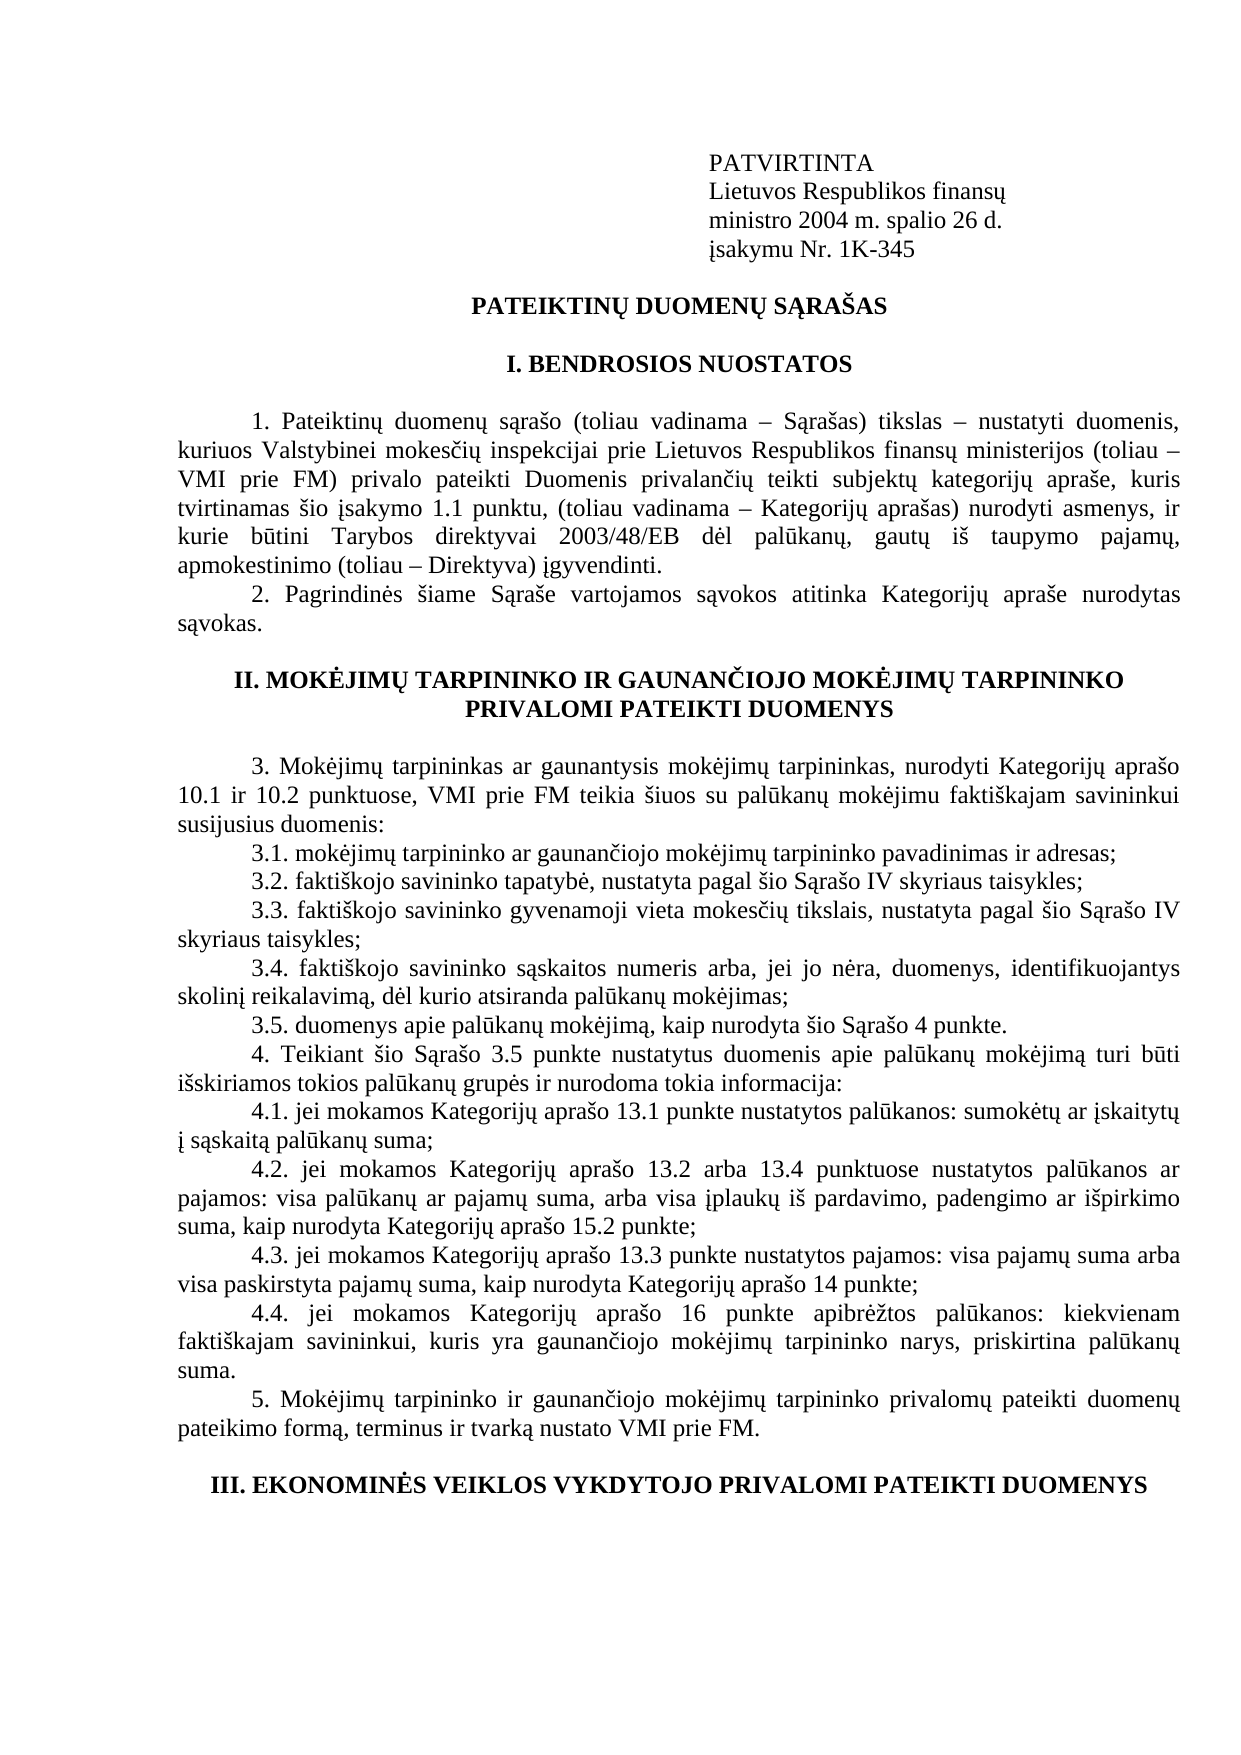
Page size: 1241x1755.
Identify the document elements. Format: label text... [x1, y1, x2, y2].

text 3. Mokėjimų tarpininkas ar gaunantysis mokėjimų tarpininkas, nurodyti Kategorijų aprašo 10.1 ir 10.2 punktuose, VMI prie FM teikia šiuos su palūkanų mokėjimu faktiškajam savininkui susijusius duomenis: [177, 751, 1181, 838]
text 4.4. jei mokamos Kategorijų aprašo 16 punkte apibrėžtos palūkanos: kiekvienam faktiškajam savininkui, kuris yra gaunančiojo mokėjimų tarpininko narys, priskirtina palūkanų suma. [177, 1298, 1181, 1384]
text III. EKONOMINĖS VEIKLOS VYKDYTOJO PRIVALOMI PATEIKTI DUOMENYS [177, 1470, 1181, 1499]
text 2. Pagrindinės šiame Sąraše vartojamos sąvokos atitinka Kategorijų apraše nurodytas sąvokas. [177, 579, 1181, 636]
text 3.4. faktiškojo savininko sąskaitos numeris arba, jei jo nėra, duomenys, identifikuojantys skolinį reikalavimą, dėl kurio atsiranda palūkanų mokėjimas; [177, 953, 1181, 1010]
text 3.5. duomenys apie palūkanų mokėjimą, kaip nurodyta šio Sąrašo 4 punkte. [177, 1010, 1181, 1039]
text Lietuvos Respublikos finansų [177, 176, 1181, 205]
text 3.1. mokėjimų tarpininko ar gaunančiojo mokėjimų tarpininko pavadinimas ir adresas; [177, 838, 1181, 866]
text PATVIRTINTA [177, 148, 1181, 176]
text 5. Mokėjimų tarpininko ir gaunančiojo mokėjimų tarpininko privalomų pateikti duomenų pateikimo formą, terminus ir tvarką nustato VMI prie FM. [177, 1384, 1181, 1441]
text 4.1. jei mokamos Kategorijų aprašo 13.1 punkte nustatytos palūkanos: sumokėtų ar įskaitytų į sąskaitą palūkanų suma; [177, 1096, 1181, 1154]
text PATEIKTINŲ DUOMENŲ SĄRAŠAS [177, 291, 1181, 320]
text 4. Teikiant šio Sąrašo 3.5 punkte nustatytus duomenis apie palūkanų mokėjimą turi būti išskiriamos tokios palūkanų grupės ir nurodoma tokia informacija: [177, 1039, 1181, 1096]
text I. BENDROSIOS NUOSTATOS [177, 349, 1181, 378]
text įsakymu Nr. 1K-345 [177, 234, 1181, 263]
text 1. Pateiktinų duomenų sąrašo (toliau vadinama – Sąrašas) tikslas – nustatyti duomenis, kuriuos Valstybinei mokesčių inspekcijai prie Lietuvos Respublikos finansų ministerijos (toliau – VMI prie FM) privalo pateikti Duomenis privalančių teikti subjektų kategorijų apraše, kuris tvirtinamas šio įsakymo 1.1 punktu, (toliau vadinama – Kategorijų aprašas) nurodyti asmenys, ir kurie būtini Tarybos direktyvai 2003/48/EB dėl palūkanų, gautų iš taupymo pajamų, apmokestinimo (toliau – Direktyva) įgyvendinti. [177, 406, 1181, 579]
text II. MOKĖJIMŲ TARPININKO IR GAUNANČIOJO MOKĖJIMŲ TARPININKO PRIVALOMI PATEIKTI DUOMENYS [177, 665, 1181, 723]
text 3.3. faktiškojo savininko gyvenamoji vieta mokesčių tikslais, nustatyta pagal šio Sąrašo IV skyriaus taisykles; [177, 895, 1181, 953]
text 3.2. faktiškojo savininko tapatybė, nustatyta pagal šio Sąrašo IV skyriaus taisykles; [177, 866, 1181, 895]
text 4.3. jei mokamos Kategorijų aprašo 13.3 punkte nustatytos pajamos: visa pajamų suma arba visa paskirstyta pajamų suma, kaip nurodyta Kategorijų aprašo 14 punkte; [177, 1240, 1181, 1298]
text 4.2. jei mokamos Kategorijų aprašo 13.2 arba 13.4 punktuose nustatytos palūkanos ar pajamos: visa palūkanų ar pajamų suma, arba visa įplaukų iš pardavimo, padengimo ar išpirkimo suma, kaip nurodyta Kategorijų aprašo 15.2 punkte; [177, 1154, 1181, 1240]
text ministro 2004 m. spalio 26 d. [177, 205, 1181, 234]
